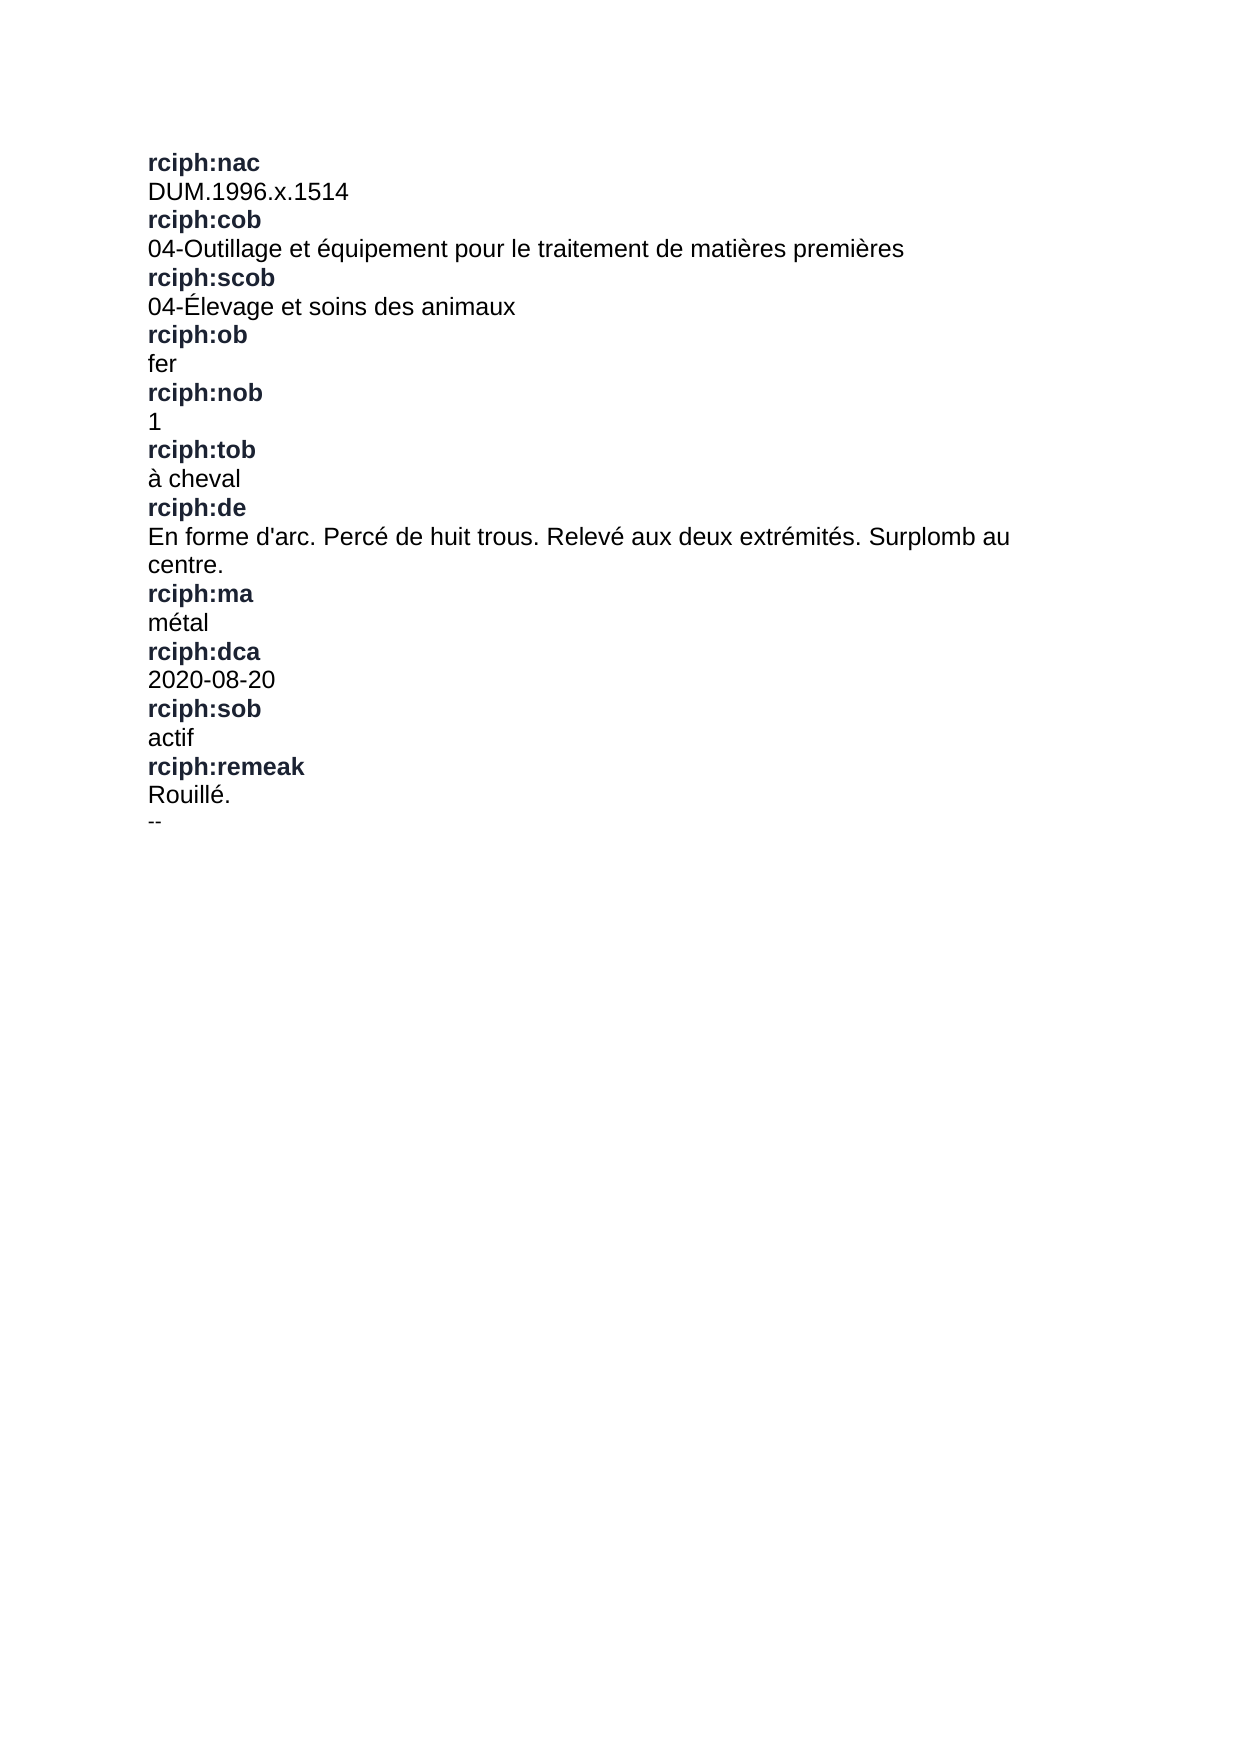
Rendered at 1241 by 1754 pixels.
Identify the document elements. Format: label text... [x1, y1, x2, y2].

text métal [148, 608, 1092, 636]
text fer [148, 349, 1092, 378]
text rciph:sob [148, 694, 1092, 723]
text Rouillé. [148, 780, 1092, 809]
text DUM.1996.x.1514 [148, 176, 1092, 205]
text rciph:dca [148, 636, 1092, 665]
text 2020-08-20 [148, 665, 1092, 694]
text à cheval [148, 464, 1092, 493]
text En forme d'arc. Percé de huit trous. Relevé aux deux extrémités. Surplomb au centre. [148, 521, 1092, 579]
text actif [148, 723, 1092, 751]
text rciph:cob [148, 205, 1092, 234]
text 04-Élevage et soins des animaux [148, 291, 1092, 320]
text 1 [148, 406, 1092, 435]
text rciph:ma [148, 579, 1092, 608]
text rciph:tob [148, 435, 1092, 464]
text rciph:remeak [148, 751, 1092, 780]
text rciph:ob [148, 320, 1092, 349]
text rciph:nob [148, 378, 1092, 406]
text rciph:de [148, 493, 1092, 521]
text 04-Outillage et équipement pour le traitement de matières premières [148, 234, 1092, 263]
text -- [148, 809, 1092, 833]
text rciph:scob [148, 263, 1092, 291]
text rciph:nac [148, 148, 1092, 176]
